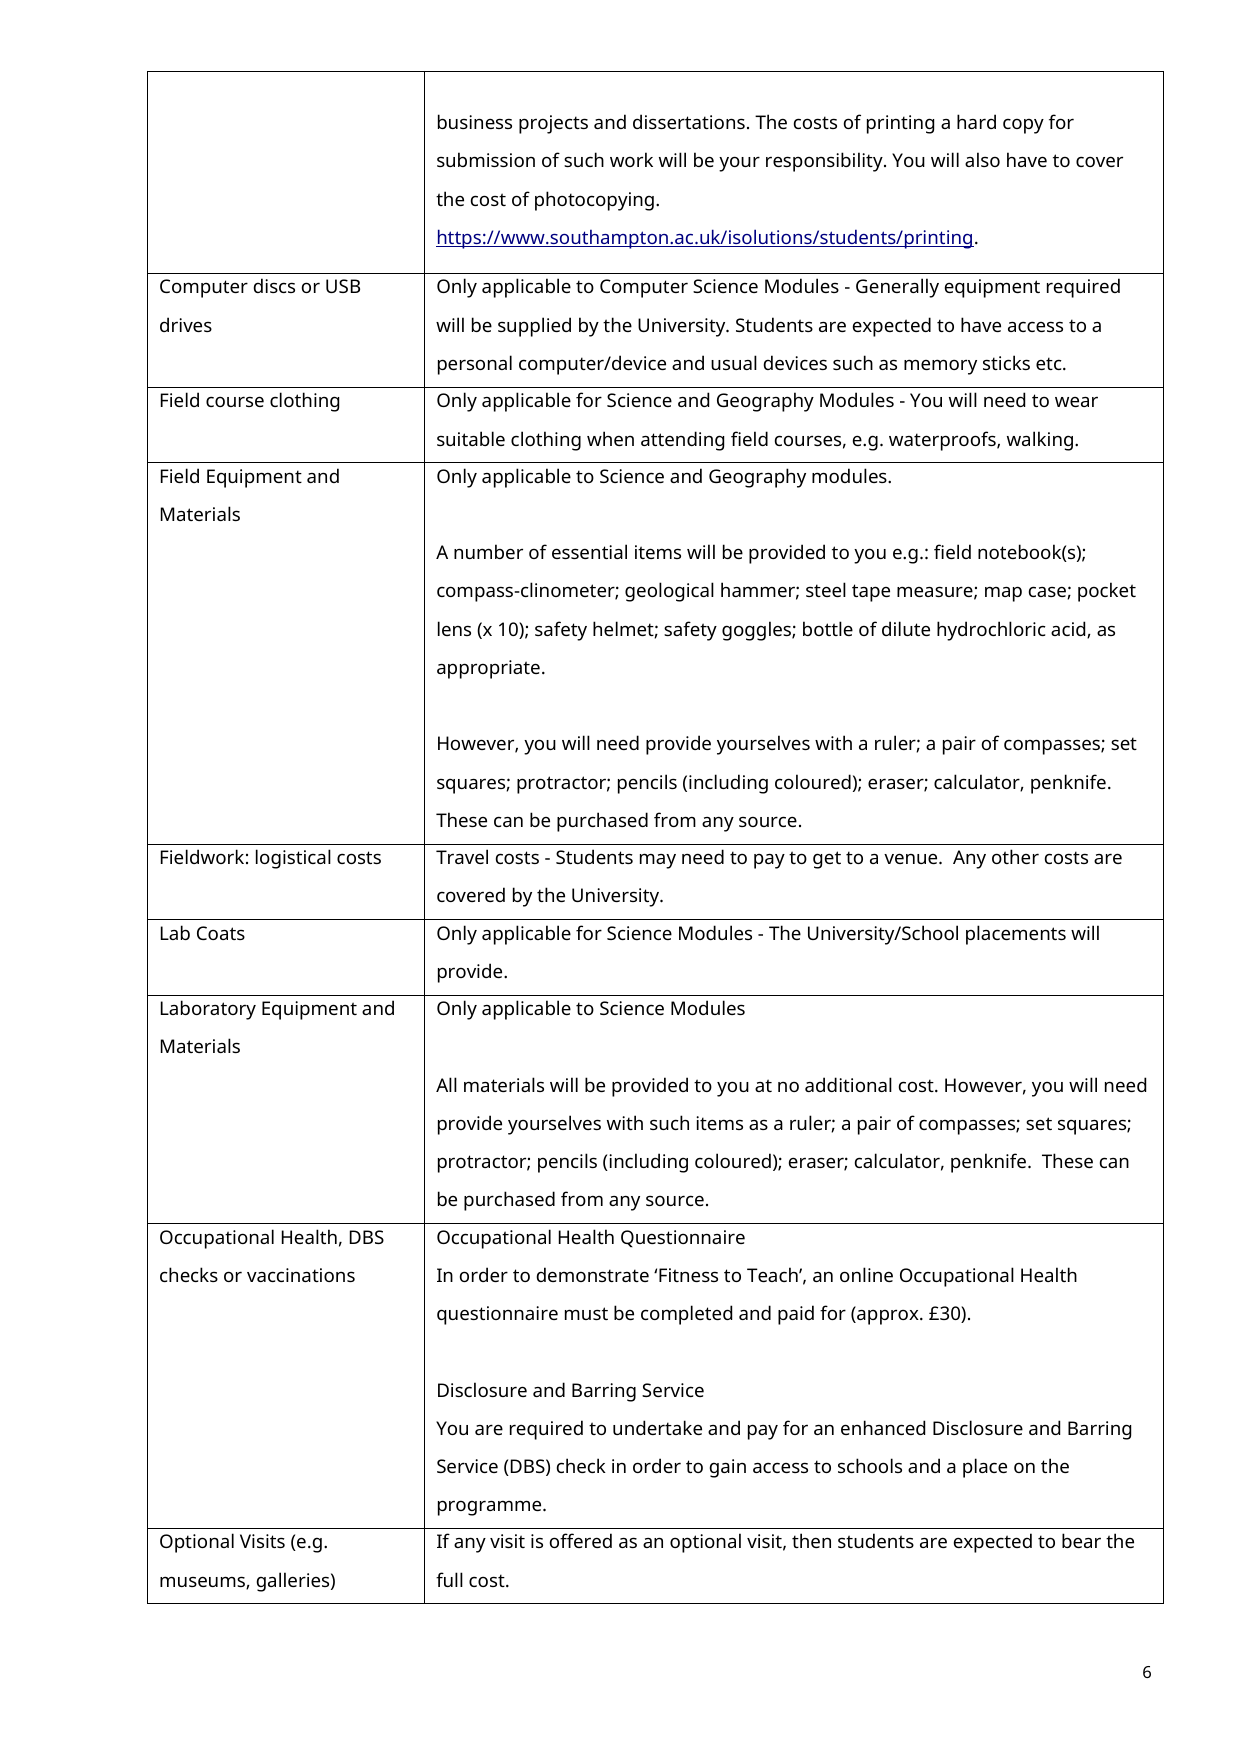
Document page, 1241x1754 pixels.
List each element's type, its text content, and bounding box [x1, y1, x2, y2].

table_cell business projects and dissertations. The costs of printing a hard copy for submission of such work will be your responsibility. You will also have to cover the cost of photocopying. https://www.southampton.ac.uk/isolutions/students/printing. [425, 72, 1163, 273]
table_cell Lab Coats [148, 920, 424, 994]
table_cell Occupational Health, DBS checks or vaccinations [148, 1224, 424, 1528]
table_cell If any visit is offered as an optional visit, then students are expected to bear the full cost. [425, 1529, 1163, 1603]
table_cell Only applicable for Science Modules - The University/School placements will provide. [425, 920, 1163, 994]
table_cell Optional Visits (e.g. museums, galleries) [148, 1529, 424, 1603]
table_cell Only applicable to Science and Geography modules. A number of essential items will be provided to you e.g.: field notebook(s); compass-clinometer; geological hammer; steel tape measure; map case; pocket lens (x 10); safety helmet; safety goggles; bottle of dilute hydrochloric acid, as appropriate. However, you will need provide yourselves with a ruler; a pair of compasses; set squares; protractor; pencils (including coloured); eraser; calculator, penknife. These can be purchased from any source. [425, 463, 1163, 843]
table_cell Field course clothing [148, 388, 424, 462]
table_cell Only applicable to Computer Science Modules - Generally equipment required will be supplied by the University. Students are expected to have access to a personal computer/device and usual devices such as memory sticks etc. [425, 274, 1163, 387]
table_cell [148, 72, 424, 273]
table_cell Only applicable to Science Modules All materials will be provided to you at no additional cost. However, you will need provide yourselves with such items as a ruler; a pair of compasses; set squares; protractor; pencils (including coloured); eraser; calculator, penknife. These can be purchased from any source. [425, 996, 1163, 1223]
table_cell Fieldwork: logistical costs [148, 845, 424, 919]
table_cell Occupational Health Questionnaire In order to demonstrate ‘Fitness to Teach’, an online Occupational Health questionnaire must be completed and paid for (approx. £30). Disclosure and Barring Service You are required to undertake and pay for an enhanced Disclosure and Barring Service (DBS) check in order to gain access to schools and a place on the programme. [425, 1224, 1163, 1528]
table_cell Only applicable for Science and Geography Modules - You will need to wear suitable clothing when attending field courses, e.g. waterproofs, walking. [425, 388, 1163, 462]
table_cell Travel costs - Students may need to pay to get to a venue. Any other costs are covered by the University. [425, 845, 1163, 919]
table_cell Computer discs or USB drives [148, 274, 424, 387]
table_cell Field Equipment and Materials [148, 463, 424, 843]
table_cell Laboratory Equipment and Materials [148, 996, 424, 1223]
